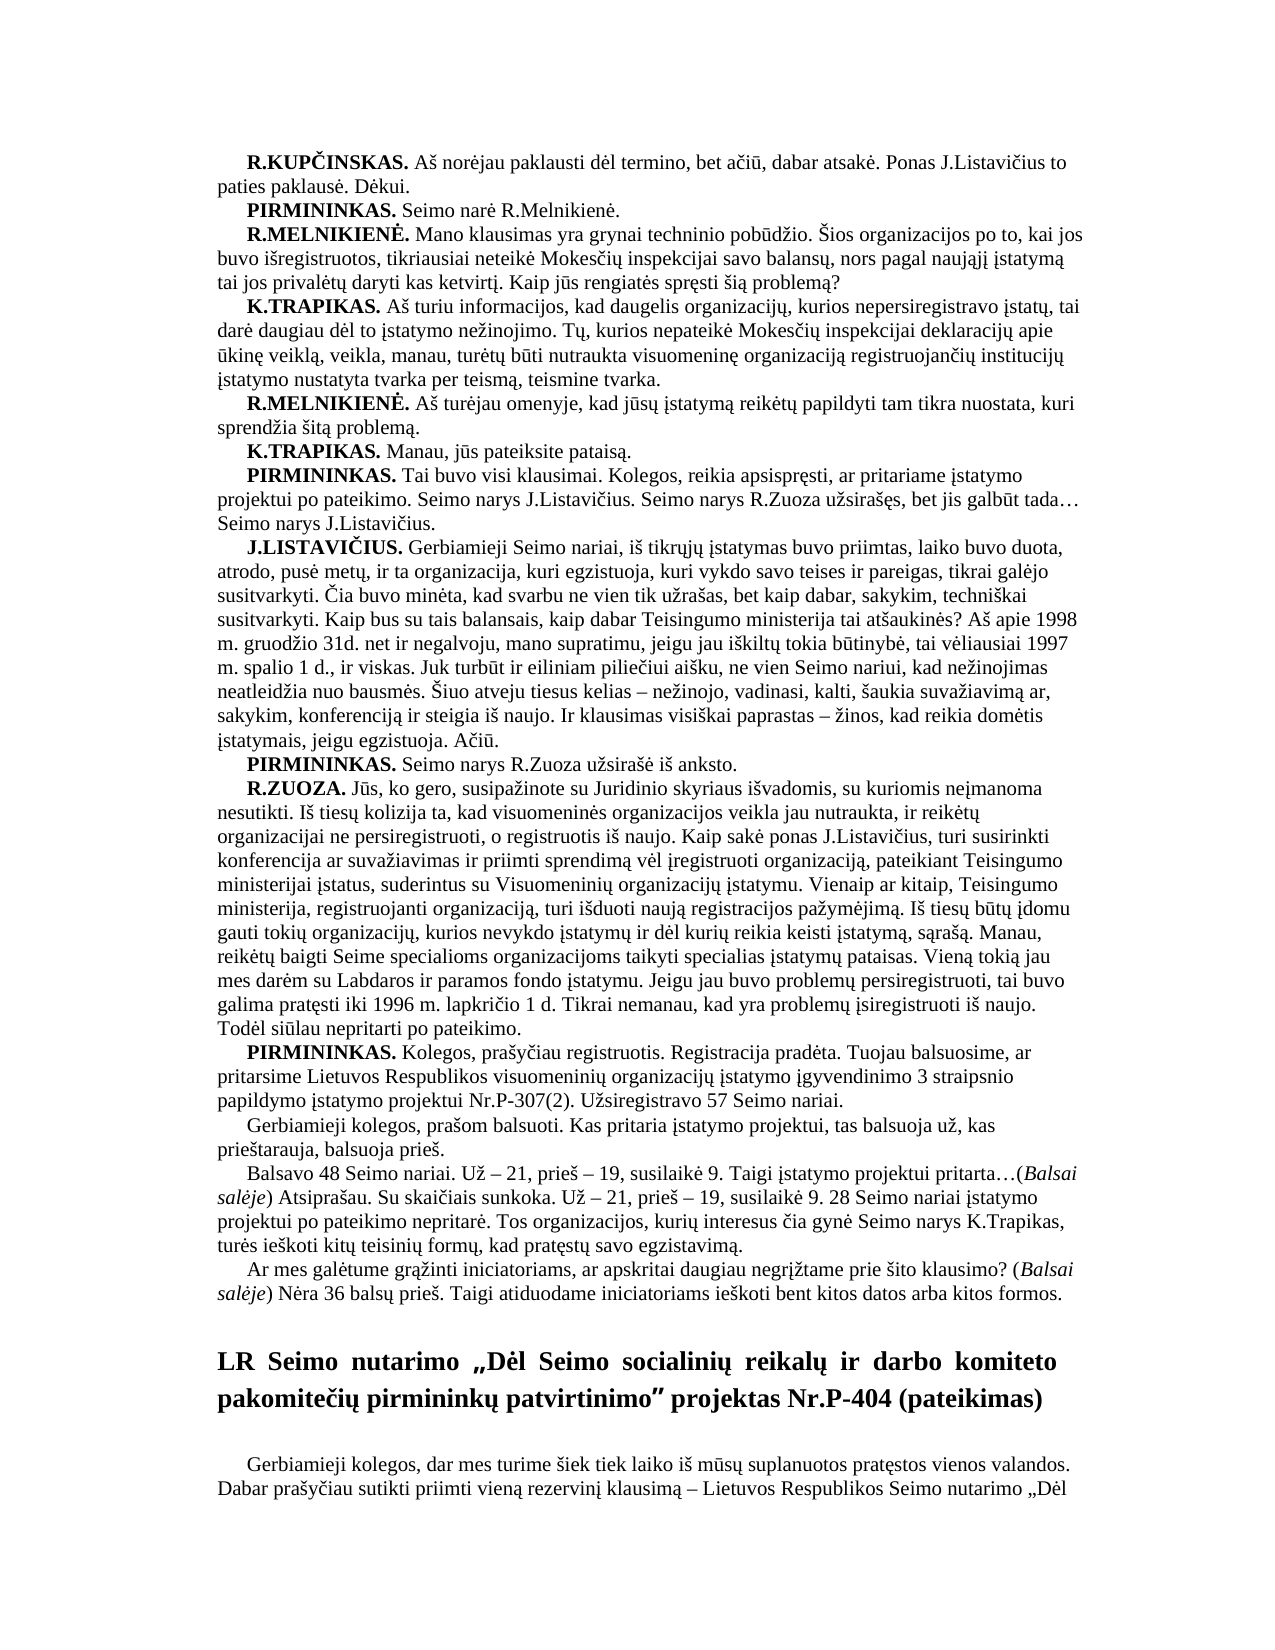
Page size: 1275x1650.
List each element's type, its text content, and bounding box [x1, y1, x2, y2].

text R.MELNIKIENĖ. Aš turėjau omenyje, kad jūsų įstatymą reikėtų papildyti tam tikra nuostata, kuri sprendžia šitą problemą. [217, 391, 1087, 439]
text K.TRAPIKAS. Manau, jūs pateiksite pataisą. [217, 439, 1087, 463]
text R.ZUOZA. Jūs, ko gero, susipažinote su Juridinio skyriaus išvadomis, su kuriomis neįmanoma nesutikti. Iš tiesų kolizija ta, kad visuomeninės organizacijos veikla jau nutraukta, ir reikėtų organizacijai ne persiregistruoti, o registruotis iš naujo. Kaip sakė ponas J.Listavičius, turi susirinkti konferencija ar suvažiavimas ir priimti sprendimą vėl įregistruoti organizaciją, pateikiant Teisingumo ministerijai įstatus, suderintus su Visuomeninių organizacijų įstatymu. Vienaip ar kitaip, Teisingumo ministerija, registruojanti organizaciją, turi išduoti naują registracijos pažymėjimą. Iš tiesų būtų įdomu gauti tokių organizacijų, kurios nevykdo įstatymų ir dėl kurių reikia keisti įstatymą, sąrašą. Manau, reikėtų baigti Seime specialioms organizacijoms taikyti specialias įstatymų pataisas. Vieną tokią jau mes darėm su Labdaros ir paramos fondo įstatymu. Jeigu jau buvo problemų persiregistruoti, tai buvo galima pratęsti iki 1996 m. lapkričio 1 d. Tikrai nemanau, kad yra problemų įsiregistruoti iš naujo. Todėl siūlau nepritarti po pateikimo. [217, 776, 1087, 1040]
text LR Seimo nutarimo „Dėl Seimo socialinių reikalų ir darbo komiteto pakomitečių pirmininkų patvirtinimo” projektas Nr.P-404 (pateikimas) [217, 1342, 1058, 1415]
text J.LISTAVIČIUS. Gerbiamieji Seimo nariai, iš tikrųjų įstatymas buvo priimtas, laiko buvo duota, atrodo, pusė metų, ir ta organizacija, kuri egzistuoja, kuri vykdo savo teises ir pareigas, tikrai galėjo susitvarkyti. Čia buvo minėta, kad svarbu ne vien tik užrašas, bet kaip dabar, sakykim, techniškai susitvarkyti. Kaip bus su tais balansais, kaip dabar Teisingumo ministerija tai atšaukinės? Aš apie 1998 m. gruodžio 31d. net ir negalvoju, mano supratimu, jeigu jau iškiltų tokia būtinybė, tai vėliausiai 1997 m. spalio 1 d., ir viskas. Juk turbūt ir eiliniam piliečiui aišku, ne vien Seimo nariui, kad nežinojimas neatleidžia nuo bausmės. Šiuo atveju tiesus kelias – nežinojo, vadinasi, kalti, šaukia suvažiavimą ar, sakykim, konferenciją ir steigia iš naujo. Ir klausimas visiškai paprastas – žinos, kad reikia domėtis įstatymais, jeigu egzistuoja. Ačiū. [217, 535, 1087, 752]
text PIRMININKAS. Seimo narys R.Zuoza užsirašė iš anksto. [217, 752, 1087, 776]
text PIRMININKAS. Seimo narė R.Melnikienė. [217, 198, 1087, 222]
text R.KUPČINSKAS. Aš norėjau paklausti dėl termino, bet ačiū, dabar atsakė. Ponas J.Listavičius to paties paklausė. Dėkui. [217, 150, 1087, 198]
text Gerbiamieji kolegos, prašom balsuoti. Kas pritaria įstatymo projektui, tas balsuoja už, kas prieštarauja, balsuoja prieš. [217, 1112, 1087, 1161]
text R.MELNIKIENĖ. Mano klausimas yra grynai techninio pobūdžio. Šios organizacijos po to, kai jos buvo išregistruotos, tikriausiai neteikė Mokesčių inspekcijai savo balansų, nors pagal naująjį įstatymą tai jos privalėtų daryti kas ketvirtį. Kaip jūs rengiatės spręsti šią problemą? [217, 222, 1087, 294]
text PIRMININKAS. Tai buvo visi klausimai. Kolegos, reikia apsispręsti, ar pritariame įstatymo projektui po pateikimo. Seimo narys J.Listavičius. Seimo narys R.Zuoza užsirašęs, bet jis galbūt tada… Seimo narys J.Listavičius. [217, 463, 1087, 535]
text K.TRAPIKAS. Aš turiu informacijos, kad daugelis organizacijų, kurios nepersiregistravo įstatų, tai darė daugiau dėl to įstatymo nežinojimo. Tų, kurios nepateikė Mokesčių inspekcijai deklaracijų apie ūkinę veiklą, veikla, manau, turėtų būti nutraukta visuomeninę organizaciją registruojančių institucijų įstatymo nustatyta tvarka per teismą, teismine tvarka. [217, 294, 1087, 391]
text Gerbiamieji kolegos, dar mes turime šiek tiek laiko iš mūsų suplanuotos pratęstos vienos valandos. Dabar prašyčiau sutikti priimti vieną rezervinį klausimą – Lietuvos Respublikos Seimo nutarimo „Dėl [217, 1452, 1087, 1500]
text Balsavo 48 Seimo nariai. Už – 21, prieš – 19, susilaikė 9. Taigi įstatymo projektui pritarta…(Balsai salėje) Atsiprašau. Su skaičiais sunkoka. Už – 21, prieš – 19, susilaikė 9. 28 Seimo nariai įstatymo projektui po pateikimo nepritarė. Tos organizacijos, kurių interesus čia gynė Seimo narys K.Trapikas, turės ieškoti kitų teisinių formų, kad pratęstų savo egzistavimą. [217, 1161, 1087, 1257]
text PIRMININKAS. Kolegos, prašyčiau registruotis. Registracija pradėta. Tuojau balsuosime, ar pritarsime Lietuvos Respublikos visuomeninių organizacijų įstatymo įgyvendinimo 3 straipsnio papildymo įstatymo projektui Nr.P-307(2). Užsiregistravo 57 Seimo nariai. [217, 1040, 1087, 1112]
text Ar mes galėtume grąžinti iniciatoriams, ar apskritai daugiau negrįžtame prie šito klausimo? (Balsai salėje) Nėra 36 balsų prieš. Taigi atiduodame iniciatoriams ieškoti bent kitos datos arba kitos formos. [217, 1257, 1087, 1305]
